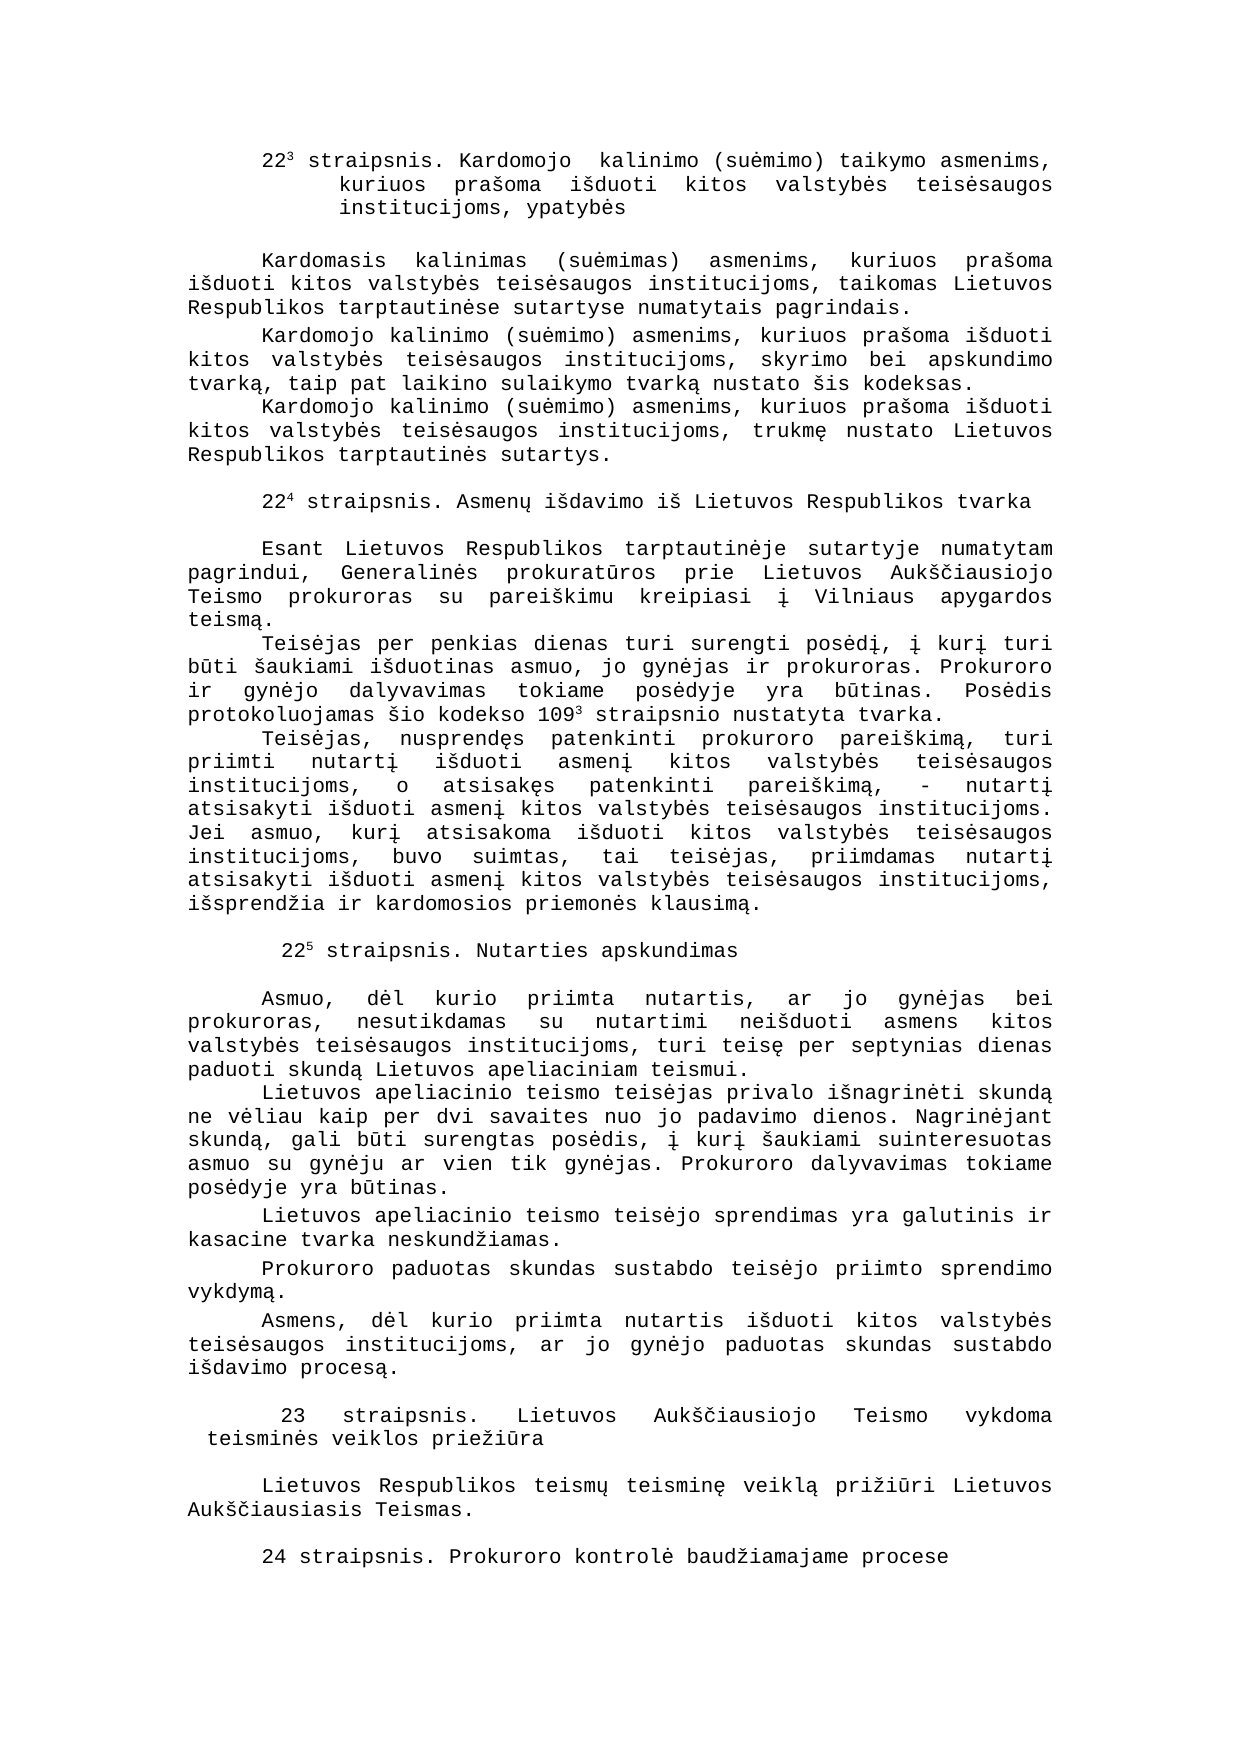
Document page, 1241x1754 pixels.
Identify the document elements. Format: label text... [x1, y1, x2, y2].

text 224 straipsnis. Asmenų išdavimo iš Lietuvos Respublikos tvarka [261, 491, 1053, 515]
text Lietuvos apeliacinio teismo teisėjo sprendimas yra galutinis ir kasacine tvarka neskundžiamas. [187, 1205, 1053, 1253]
text Asmens, dėl kurio priimta nutartis išduoti kitos valstybės teisėsaugos institucijoms, ar jo gynėjo paduotas skundas sustabdo išdavimo procesą. [187, 1310, 1053, 1381]
text 223 straipsnis. Kardomojo kalinimo (suėmimo) taikymo asmenims, kuriuos prašoma išduoti kitos valstybės teisėsaugos institucijoms, ypatybės [261, 150, 1053, 221]
text Prokuroro paduotas skundas sustabdo teisėjo priimto sprendimo vykdymą. [187, 1258, 1053, 1305]
text Lietuvos apeliacinio teismo teisėjas privalo išnagrinėti skundą ne vėliau kaip per dvi savaites nuo jo padavimo dienos. Nagrinėjant skundą, gali būti surengtas posėdis, į kurį šaukiami suinteresuotas asmuo su gynėju ar vien tik gynėjas. Prokuroro dalyvavimas tokiame posėdyje yra būtinas. [187, 1082, 1053, 1200]
text 23 straipsnis. Lietuvos Aukščiausiojo Teismo vykdoma teisminės veiklos priežiūra [206, 1404, 1053, 1452]
text Lietuvos Respublikos teismų teisminę veiklą prižiūri Lietuvos Aukščiausiasis Teismas. [187, 1476, 1053, 1523]
text Kardomojo kalinimo (suėmimo) asmenims, kuriuos prašoma išduoti kitos valstybės teisėsaugos institucijoms, skyrimo bei apskundimo tvarką, taip pat laikino sulaikymo tvarką nustato šis kodeksas. [187, 326, 1053, 396]
text Asmuo, dėl kurio priimta nutartis, ar jo gynėjas bei prokuroras, nesutikdamas su nutartimi neišduoti asmens kitos valstybės teisėsaugos institucijoms, turi teisę per septynias dienas paduoti skundą Lietuvos apeliaciniam teismui. [187, 988, 1053, 1082]
text 225 straipsnis. Nutarties apskundimas [207, 940, 1053, 964]
text Teisėjas per penkias dienas turi surengti posėdį, į kurį turi būti šaukiami išduotinas asmuo, jo gynėjas ir prokuroras. Prokuroro ir gynėjo dalyvavimas tokiame posėdyje yra būtinas. Posėdis protokoluojamas šio kodekso 1093 straipsnio nustatyta tvarka. [187, 633, 1053, 727]
text Kardomojo kalinimo (suėmimo) asmenims, kuriuos prašoma išduoti kitos valstybės teisėsaugos institucijoms, trukmę nustato Lietuvos Respublikos tarptautinės sutartys. [187, 396, 1053, 467]
text Teisėjas, nusprendęs patenkinti prokuroro pareiškimą, turi priimti nutartį išduoti asmenį kitos valstybės teisėsaugos institucijoms, o atsisakęs patenkinti pareiškimą, - nutartį atsisakyti išduoti asmenį kitos valstybės teisėsaugos institucijoms. Jei asmuo, kurį atsisakoma išduoti kitos valstybės teisėsaugos institucijoms, buvo suimtas, tai teisėjas, priimdamas nutartį atsisakyti išduoti asmenį kitos valstybės teisėsaugos institucijoms, išsprendžia ir kardomosios priemonės klausimą. [187, 727, 1053, 917]
text Esant Lietuvos Respublikos tarptautinėje sutartyje numatytam pagrindui, Generalinės prokuratūros prie Lietuvos Aukščiausiojo Teismo prokuroras su pareiškimu kreipiasi į Vilniaus apygardos teismą. [187, 538, 1053, 633]
text Kardomasis kalinimas (suėmimas) asmenims, kuriuos prašoma išduoti kitos valstybės teisėsaugos institucijoms, taikomas Lietuvos Respublikos tarptautinėse sutartyse numatytais pagrindais. [187, 249, 1053, 321]
text 24 straipsnis. Prokuroro kontrolė baudžiamajame procese [261, 1546, 1053, 1570]
